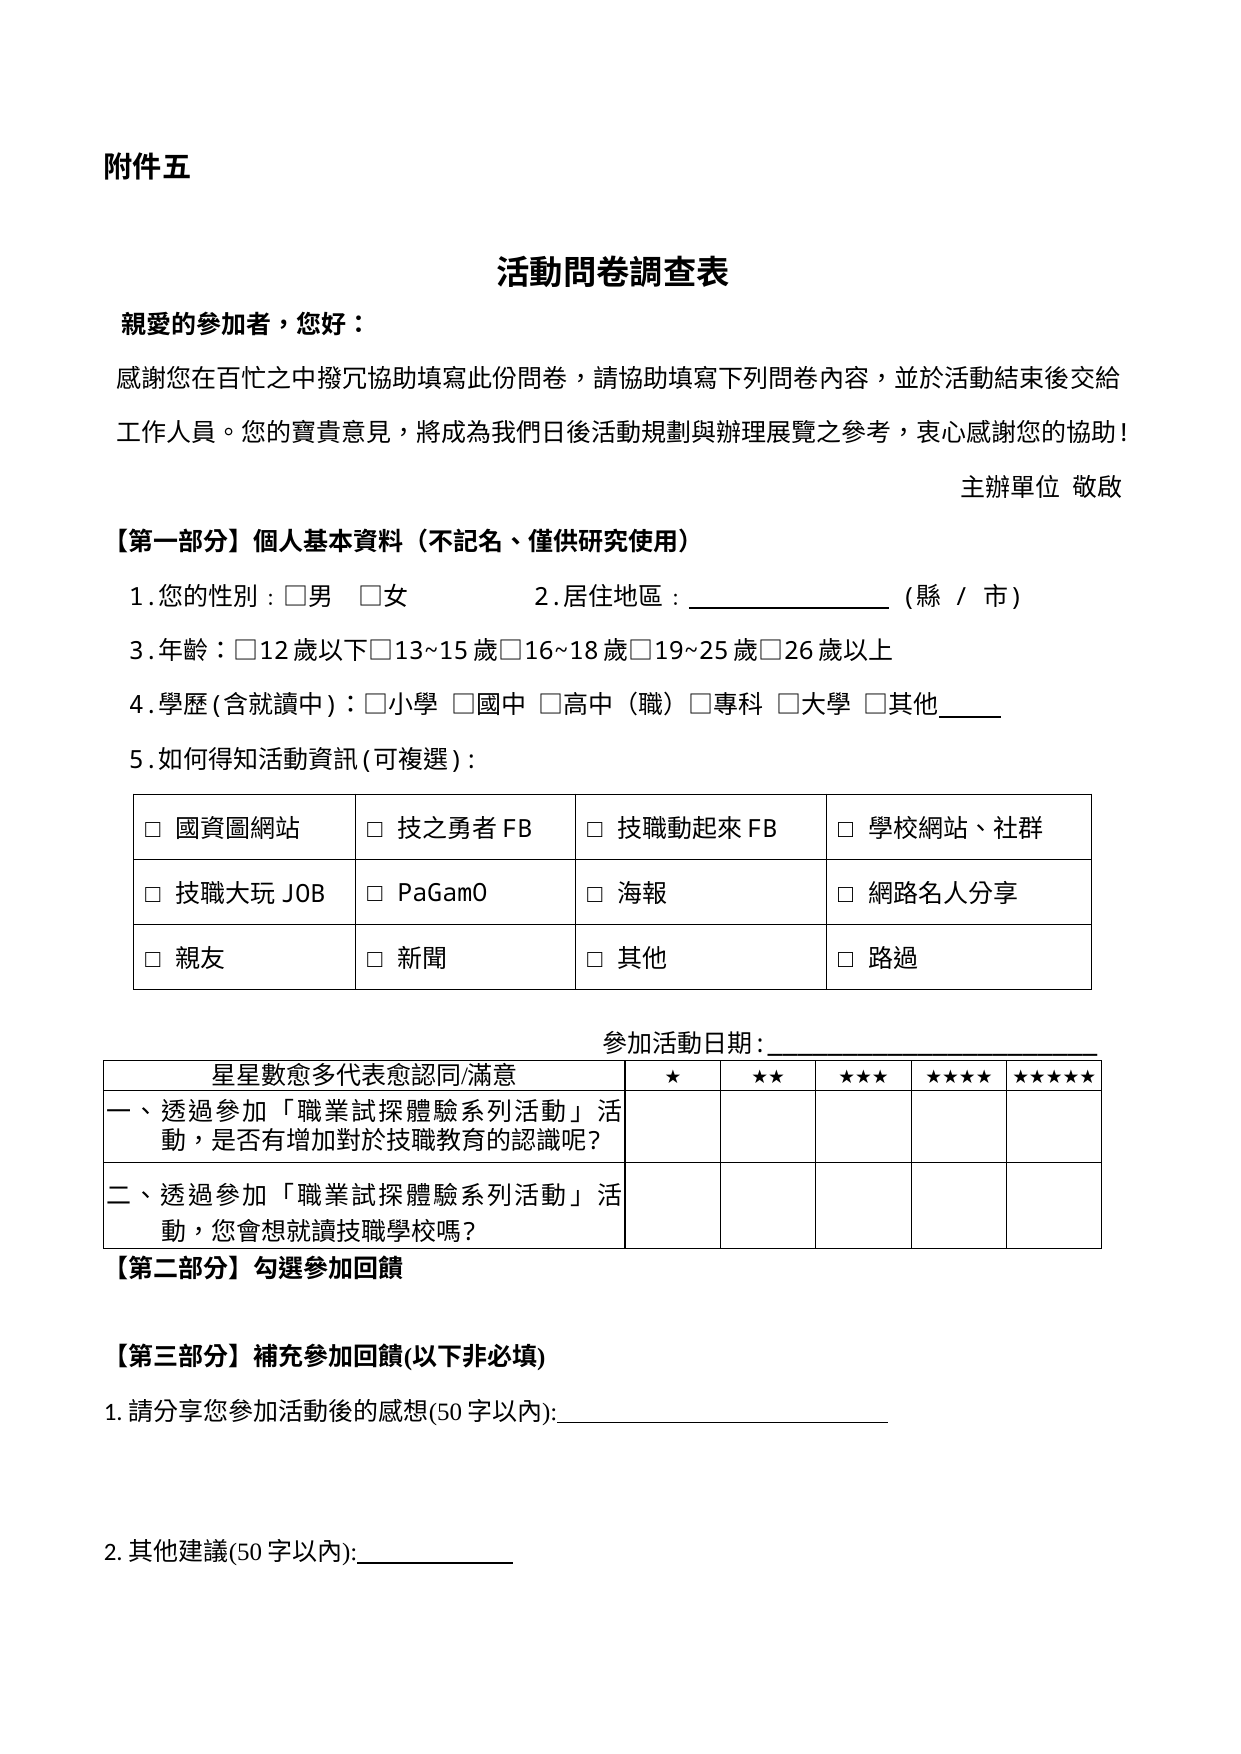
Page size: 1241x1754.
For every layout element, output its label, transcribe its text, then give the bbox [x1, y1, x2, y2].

subtitle 活動問卷調查表 [103, 254, 1122, 292]
text 【第三部分】補充參加回饋(以下非必填) [103, 1337, 1122, 1373]
table_cell [721, 1163, 815, 1248]
table_header □ 技之勇者FB [356, 795, 575, 858]
table_cell 一、透過參加「職業試探體驗系列活動」活動，是否有增加對於技職教育的認識呢? [104, 1091, 624, 1162]
list 請分享您參加活動後的感想(50字以內): [103, 1391, 1122, 1427]
text 主辦單位 敬啟 [91, 467, 1122, 503]
table_cell □ 技職大玩JOB [134, 860, 355, 923]
table_cell [626, 1163, 720, 1248]
table_cell □ 路過 [827, 925, 1091, 988]
table_cell □ 新聞 [356, 925, 575, 988]
text 【第二部分】勾選參加回饋 [103, 1249, 1122, 1285]
text 5.如何得知活動資訊(可複選): [128, 739, 1122, 775]
text 感謝您在百忙之中撥冗協助填寫此份問卷，請協助填寫下列問卷內容，並於活動結束後交給工作人員。您的寶貴意見，將成為我們日後活動規劃與辦理展覽之參考，衷心感謝您的協助! [116, 358, 1122, 449]
table_cell [816, 1091, 911, 1162]
text 4.學歷(含就讀中)：□小學 □國中 □高中（職）□專科 □大學 □其他 [128, 685, 1122, 721]
table_cell □ 親友 [134, 925, 355, 988]
table_cell [626, 1091, 720, 1162]
table_cell □ 海報 [576, 860, 826, 923]
table_cell [1007, 1163, 1101, 1248]
table_cell □ 其他 [576, 925, 826, 988]
list 其他建議(50字以內): [103, 1532, 1122, 1568]
table_header □ 國資圖網站 [134, 795, 355, 858]
table_header ★★★★ [912, 1061, 1006, 1090]
table_header ★★★★★ [1007, 1061, 1101, 1090]
table_cell □ 網路名人分享 [827, 860, 1091, 923]
table_header 星星數愈多代表愈認同/滿意 [104, 1061, 624, 1090]
text 3.年齡：□12歲以下□13~15歲□16~18歲□19~25歲□26歲以上 [128, 630, 1122, 667]
table_header ★★★ [816, 1061, 911, 1090]
text 參加活動日期:______________________ [103, 1024, 1097, 1060]
table_cell [912, 1091, 1006, 1162]
table_header ★★ [721, 1061, 815, 1090]
table_cell [1007, 1091, 1101, 1162]
table_cell [912, 1163, 1006, 1248]
text 附件五 [103, 143, 1122, 185]
table_header ★ [626, 1061, 720, 1090]
text 【第一部分】個人基本資料（不記名、僅供研究使用） [103, 522, 1122, 558]
table_header □ 技職動起來FB [576, 795, 826, 858]
table_cell □ PaGamO [356, 860, 575, 923]
text 1.您的性別﹕□男 □女 2.居住地區﹕ (縣 / 市) [128, 576, 1122, 612]
text 親愛的參加者，您好： [91, 304, 1122, 340]
table_cell [721, 1091, 815, 1162]
table_cell [816, 1163, 911, 1248]
table_cell 二、透過參加「職業試探體驗系列活動」活動，您會想就讀技職學校嗎? [104, 1163, 624, 1248]
table_header □ 學校網站、社群 [827, 795, 1091, 858]
